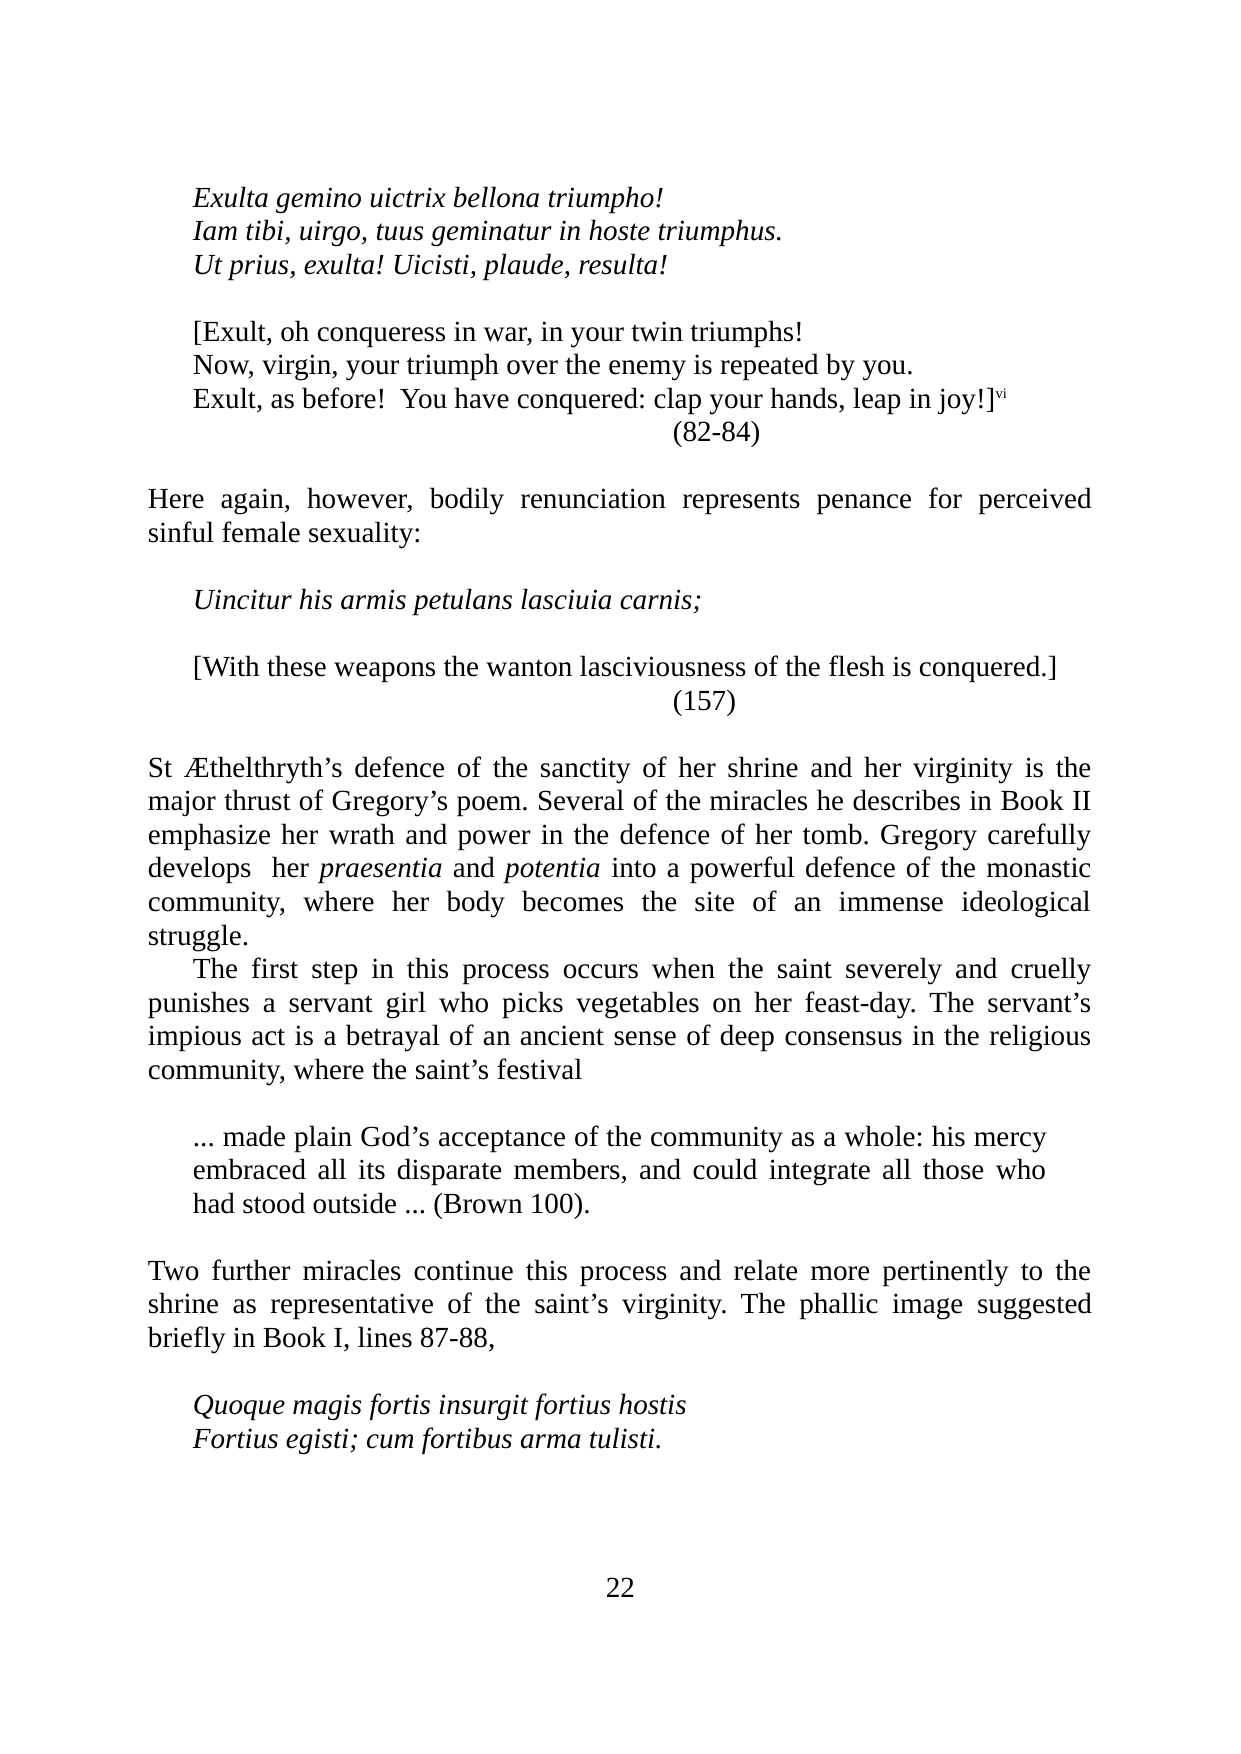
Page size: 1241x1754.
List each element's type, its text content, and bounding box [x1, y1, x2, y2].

text Here again, however, bodily renunciation represents penance for perceived sinful female sexuality: [148, 482, 1092, 549]
text Uincitur his armis petulans lasciuia carnis; [148, 582, 1092, 616]
text [With these weapons the wanton lasciviousness of the flesh is conquered.] [148, 649, 1092, 683]
text Ut prius, exulta! Uicisti, plaude, resulta! [193, 247, 1047, 280]
text Fortius egisti; cum fortibus arma tulisti. [193, 1421, 1047, 1454]
text [Exult, oh conqueress in war, in your twin triumphs! [193, 314, 1047, 347]
text Two further miracles continue this process and relate more pertinently to the shrine as representative of the saint’s virginity. The phallic image suggested briefly in Book I, lines 87-88, [148, 1253, 1092, 1354]
text (157) [148, 683, 1092, 716]
text Exult, as before! You have conquered: clap your hands, leap in joy!] [193, 381, 1047, 414]
text Now, virgin, your triumph over the enemy is repeated by you. [193, 347, 1047, 381]
text Exulta gemino uictrix bellona triumpho! [193, 180, 1047, 213]
text St Æthelthryth’s defence of the sanctity of her shrine and her virginity is the major thrust of Gregory’s poem. Several of the miracles he describes in Book II emphasize her wrath and power in the defence of her tomb. Gregory carefully develops her praesentia and potentia into a powerful defence of the monastic community, where her body becomes the site of an immense ideological struggle. [148, 750, 1092, 951]
text Quoque magis fortis insurgit fortius hostis [193, 1387, 1047, 1421]
text The first step in this process occurs when the saint severely and cruelly punishes a servant girl who picks vegetables on her feast-day. The servant’s impious act is a betrayal of an ancient sense of deep consensus in the religious community, where the saint’s festival [148, 951, 1092, 1085]
text ... made plain God’s acceptance of the community as a whole: his mercy embraced all its disparate members, and could integrate all those who had stood outside ... (Brown 100). [193, 1119, 1047, 1219]
text Iam tibi, uirgo, tuus geminatur in hoste triumphus. [193, 213, 1047, 247]
text (82-84) [148, 414, 1092, 448]
